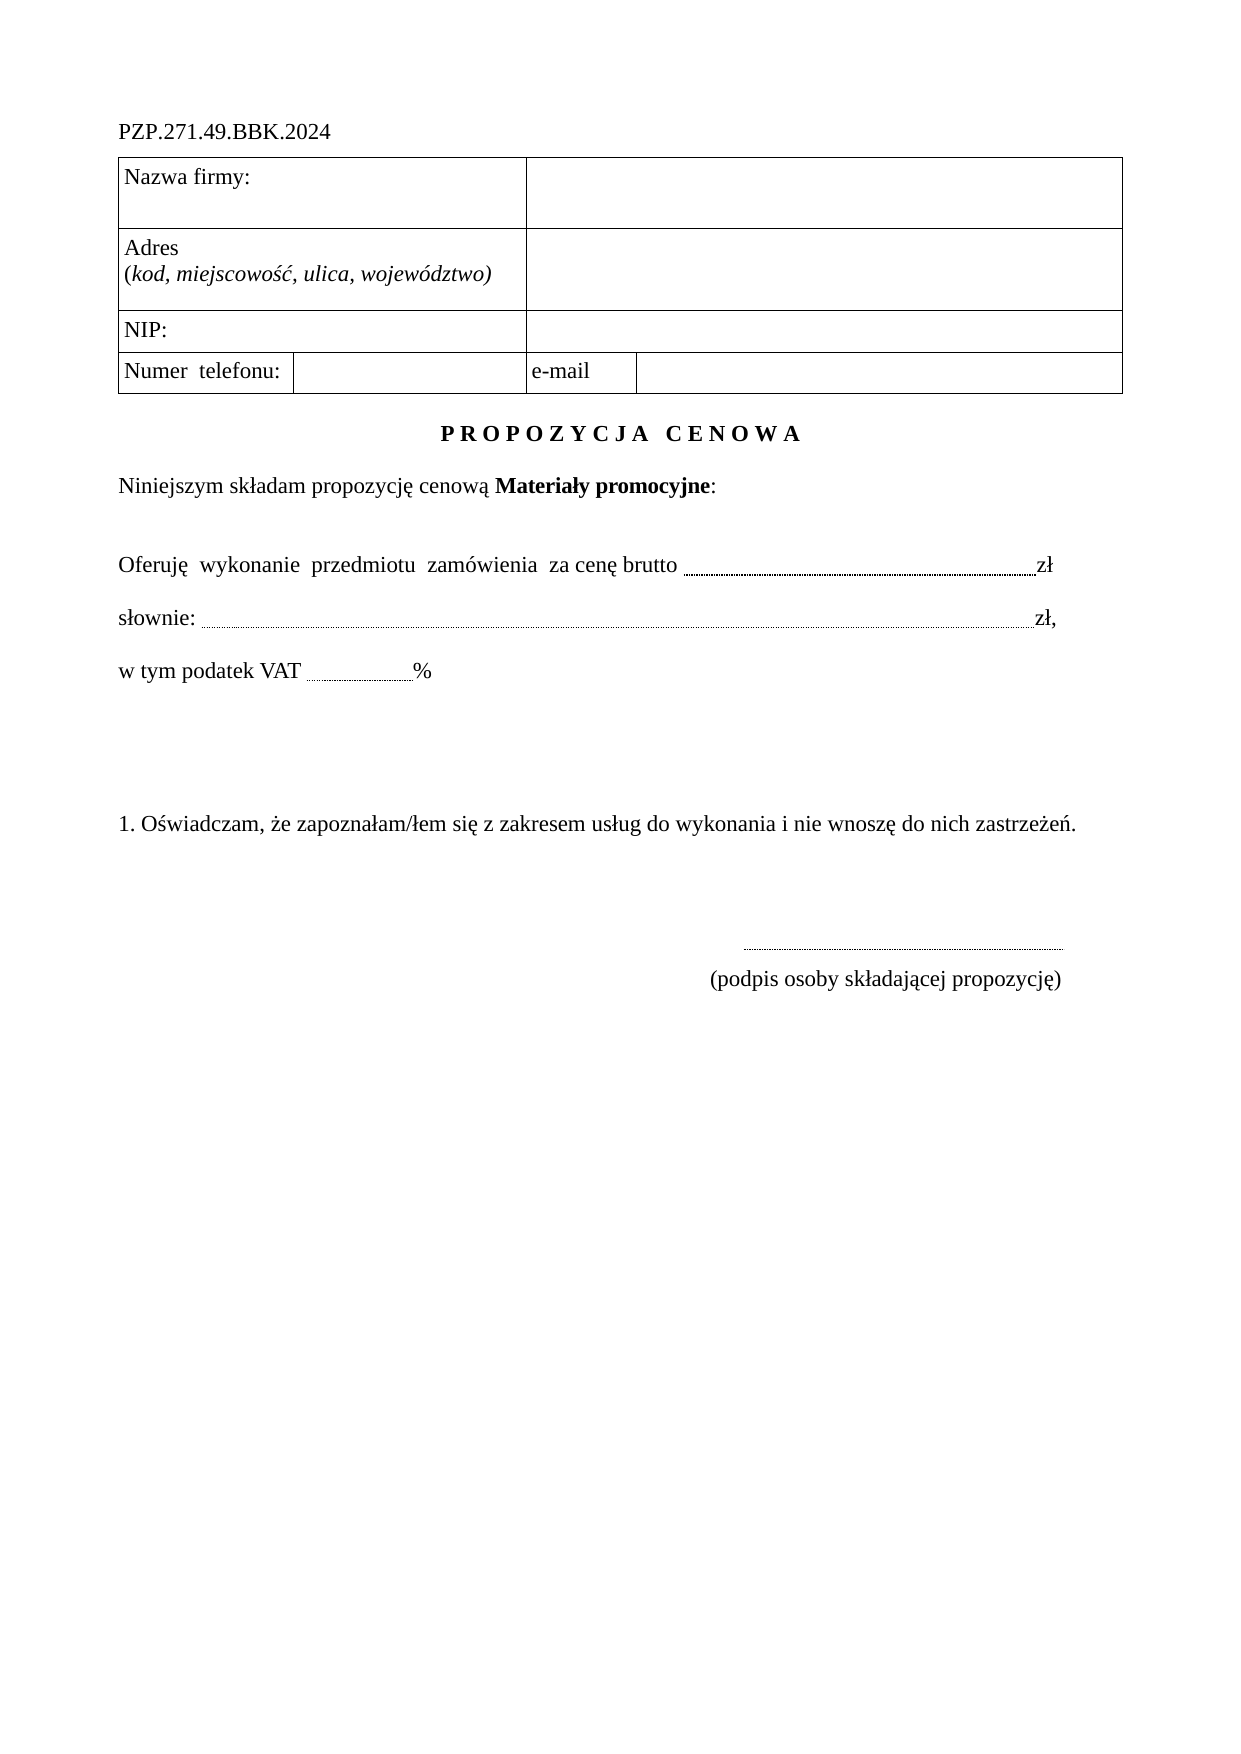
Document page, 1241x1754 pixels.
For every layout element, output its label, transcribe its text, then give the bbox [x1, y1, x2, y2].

table_cell [527, 229, 1122, 310]
text 1. Oświadczam, że zapoznałam/łem się z zakresem usług do wykonania i nie wnoszę do nich zastrzeżeń. [118, 809, 1122, 836]
text PZP.271.49.BBK.2024 [118, 118, 1122, 144]
text P R O P O Z Y C J A C E N O W A [118, 420, 1122, 446]
text słownie: zł, [118, 604, 1122, 631]
table_cell [527, 311, 1122, 352]
table_cell [294, 353, 526, 393]
table_cell [637, 353, 1122, 393]
table_cell NIP: [119, 311, 526, 352]
table_cell Adres (kod, miejscowość, ulica, województwo) [119, 229, 526, 310]
text w tym podatek VAT % [118, 657, 1122, 683]
table_cell Numer telefonu: [119, 353, 293, 393]
text Niniejszym składam propozycję cenową Materiały promocyjne: [118, 472, 1122, 499]
table_header Nazwa firmy: [119, 158, 526, 228]
text (podpis osoby składającej propozycję) [118, 965, 1122, 992]
table_cell e-mail [527, 353, 636, 393]
table_header [527, 158, 1122, 228]
text Oferuję wykonanie przedmiotu zamówienia za cenę brutto zł [118, 552, 1122, 578]
